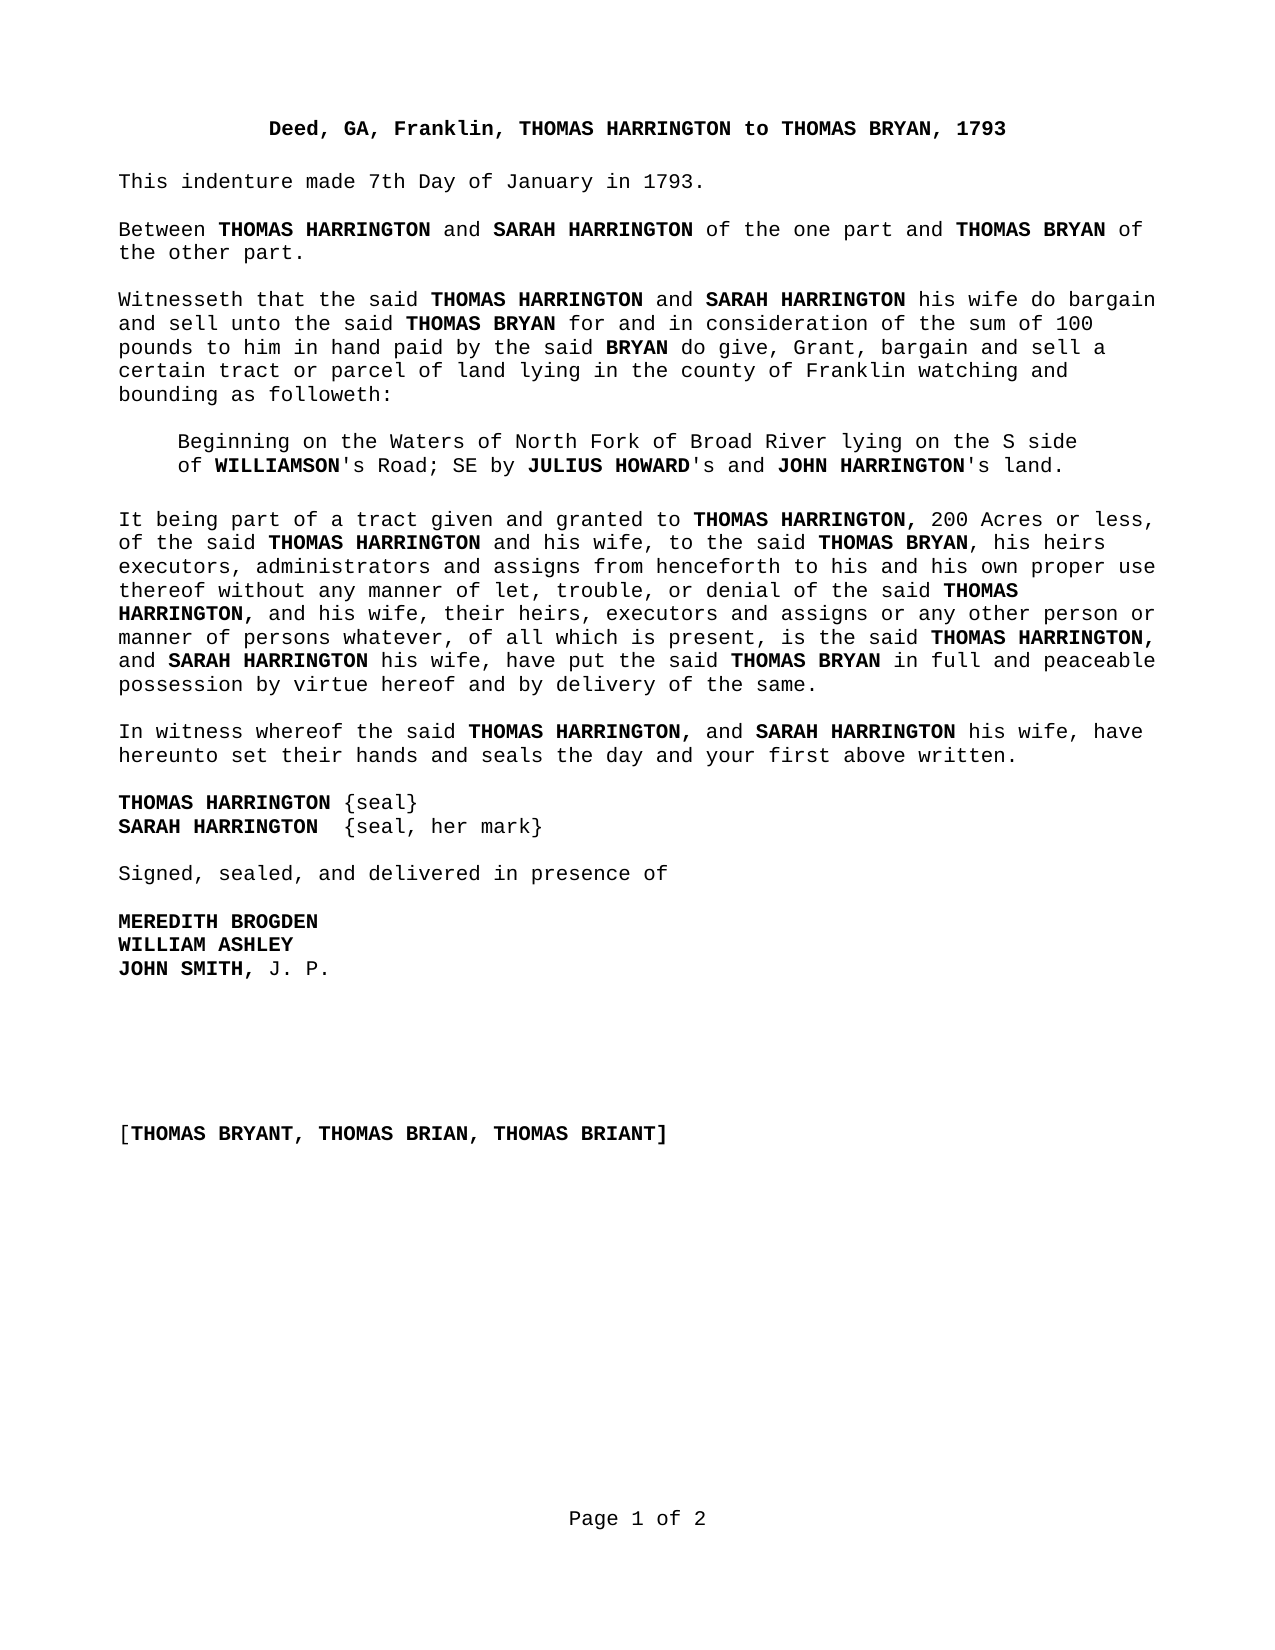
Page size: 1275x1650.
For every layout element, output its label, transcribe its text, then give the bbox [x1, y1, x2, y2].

text Between THOMAS HARRINGTON and SARAH HARRINGTON of the one part and THOMAS BRYAN of the other part. [118, 218, 1157, 266]
text Beginning on the Waters of North Fork of Broad River lying on the S side of Williamson's Road; SE by Julius Howard's and JOHN HARRINGTON's land. [177, 431, 1098, 479]
text Witnesseth that the said THOMAS HARRINGTON and SARAH HARRINGTON his wife do bargain and sell unto the said THOMAS BRYAN for and in consideration of the sum of 100 pounds to him in hand paid by the said BRYAN do give, Grant, bargain and sell a certain tract or parcel of land lying in the county of Franklin watching and bounding as followeth: [118, 289, 1157, 408]
text William Ashley [118, 934, 1157, 958]
text This indenture made 7th Day of January in 1793. [118, 171, 1157, 195]
text Signed, sealed, and delivered in presence of [118, 863, 1157, 887]
text In witness whereof the said THOMAS HARRINGTON, and SARAH HARRINGTON his wife, have hereunto set their hands and seals the day and your first above written. [118, 721, 1157, 769]
text THOMAS HARRINGTON {seal} [118, 792, 1157, 816]
text SARAH HARRINGTON {seal, her mark} [118, 816, 1157, 840]
text JOHN Smith, J. P. [118, 958, 1157, 982]
text It being part of a tract given and granted to THOMAS HARRINGTON, 200 Acres or less, of the said THOMAS HARRINGTON and his wife, to the said THOMAS BRYAN, his heirs executors, administrators and assigns from henceforth to his and his own proper use thereof without any manner of let, trouble, or denial of the said THOMAS HARRINGTON, and his wife, their heirs, executors and assigns or any other person or manner of persons whatever, of all which is present, is the said THOMAS HARRINGTON, and SARAH HARRINGTON his wife, have put the said THOMAS BRYAN in full and peaceable possession by virtue hereof and by delivery of the same. [118, 509, 1157, 698]
text [THOMAS BRYANT, THOMAS BRIAN, THOMAS BRIANT] [118, 1123, 1157, 1147]
text Meredith Brogden [118, 911, 1157, 934]
